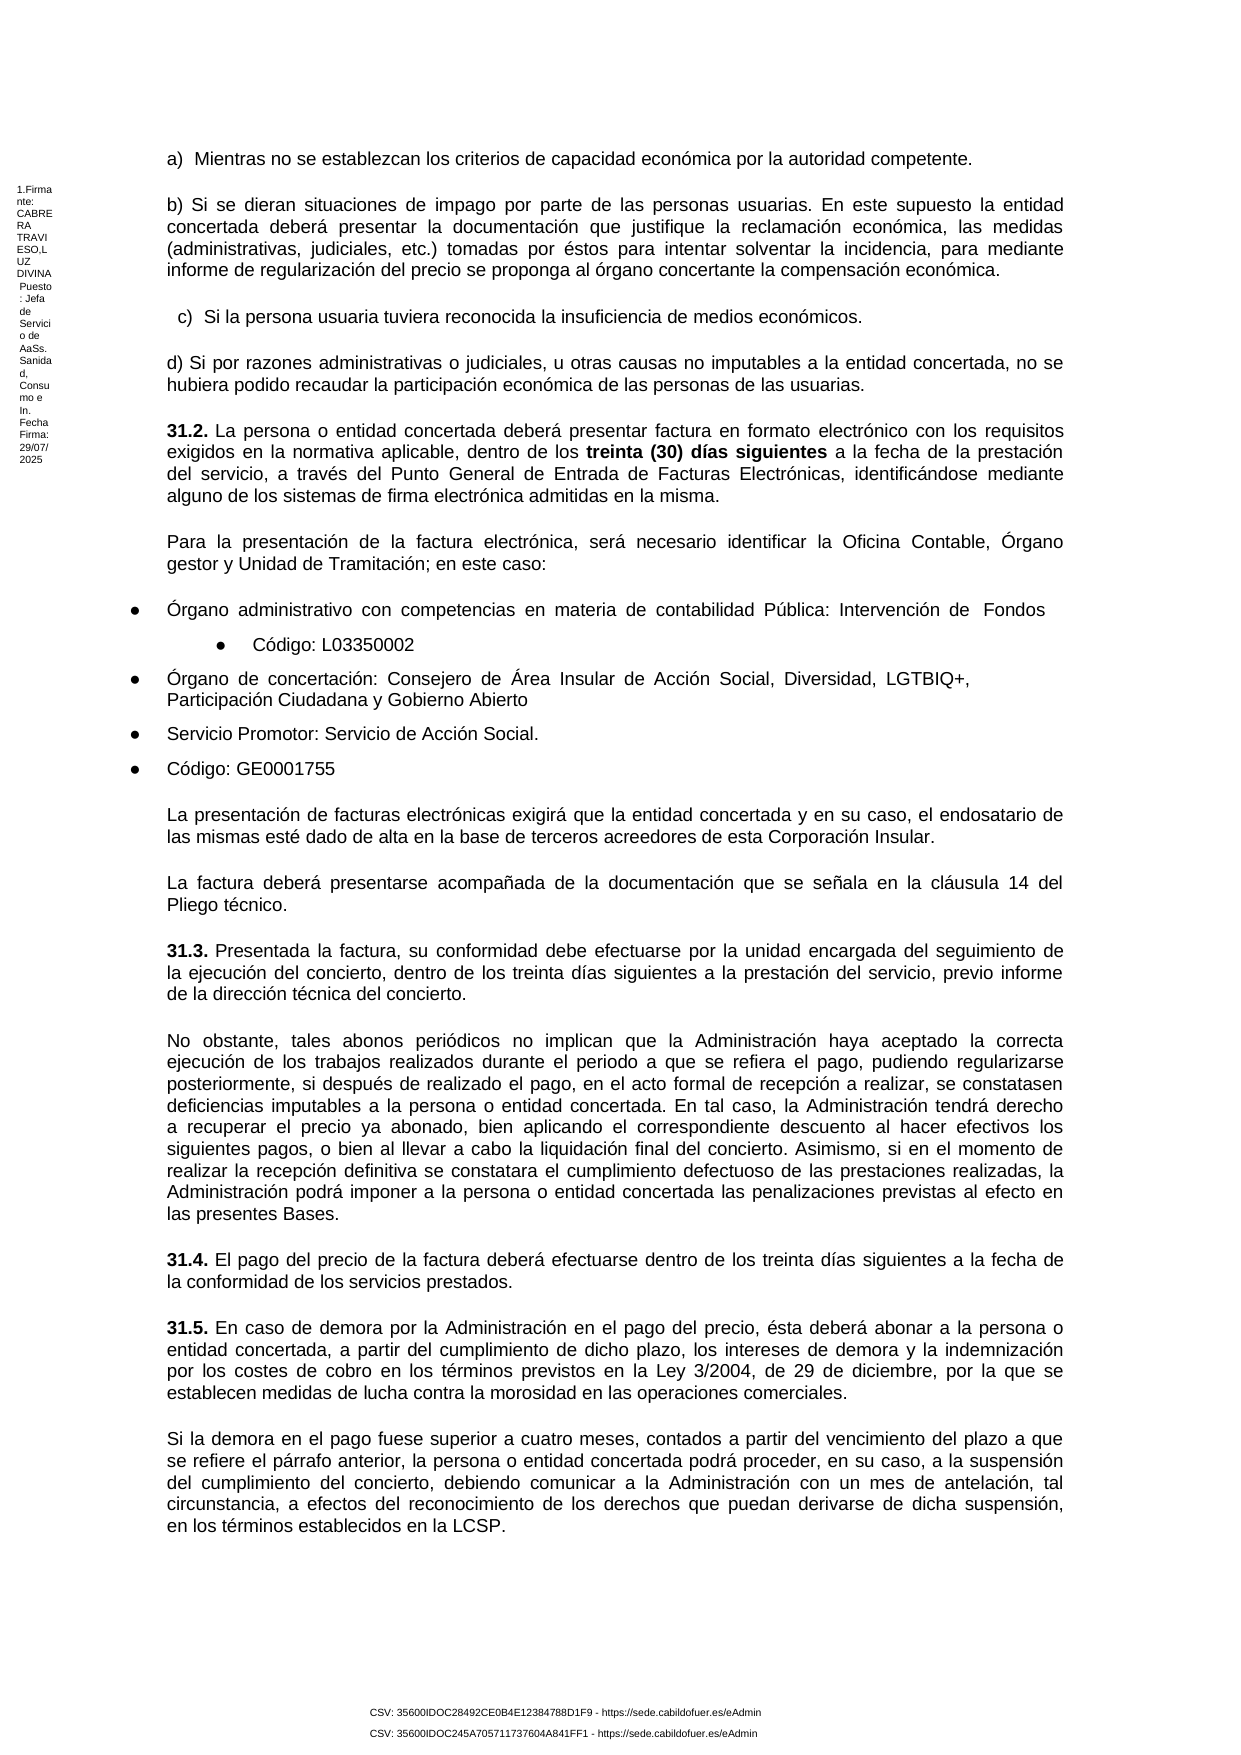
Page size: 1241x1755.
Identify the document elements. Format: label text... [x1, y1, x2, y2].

list Órgano de concertación: Consejero de Área Insular de Acción Social, Diversidad, LGTBIQ+, Participación Ciudadana y Gobierno Abierto [129, 668, 1063, 711]
list Si la persona usuaria tuviera reconocida la insuficiencia de medios económicos. [177, 306, 1241, 327]
text La presentación de facturas electrónicas exigirá que la entidad concertada y en su caso, el endosatario de las mismas esté dado de alta en la base de terceros acreedores de esta Corporación Insular. [167, 804, 1064, 847]
text Para la presentación de la factura electrónica, será necesario identificar la Oficina Contable, Órgano gestor y Unidad de Tramitación; en este caso: [167, 531, 1064, 574]
list En caso de demora por la Administración en el pago del precio, ésta deberá abonar a la persona o entidad concertada, a partir del cumplimiento de dicho plazo, los intereses de demora y la indemnización por los costes de cobro en los términos previstos en la Ley 3/2004, de 29 de diciembre, por la que se establecen medidas de lucha contra la morosidad en las operaciones comerciales. [167, 1317, 1064, 1403]
list Órgano administrativo con competencias en materia de contabilidad Pública: Intervención de Fondos [129, 599, 1064, 621]
text Si la demora en el pago fuese superior a cuatro meses, contados a partir del vencimiento del plazo a que se refiere el párrafo anterior, la persona o entidad concertada podrá proceder, en su caso, a la suspensión del cumplimiento del concierto, debiendo comunicar a la Administración con un mes de antelación, tal circunstancia, a efectos del reconocimiento de los derechos que puedan derivarse de dicha suspensión, en los términos establecidos en la LCSP. [167, 1428, 1064, 1536]
list La persona o entidad concertada deberá presentar factura en formato electrónico con los requisitos exigidos en la normativa aplicable, dentro de los treinta (30) días siguientes a la fecha de la prestación del servicio, a través del Punto General de Entrada de Facturas Electrónicas, identificándose mediante alguno de los sistemas de firma electrónica admitidas en la misma. [167, 420, 1064, 506]
list [14, 183, 54, 463]
list Código: GE0001755 [129, 757, 1241, 779]
list Si se dieran situaciones de impago por parte de las personas usuarias. En este supuesto la entidad concertada deberá presentar la documentación que justifique la reclamación económica, las medidas (administrativas, judiciales, etc.) tomadas por éstos para intentar solventar la incidencia, para mediante informe de regularización del precio se proponga al órgano concertante la compensación económica. [167, 194, 1064, 281]
list Servicio Promotor: Servicio de Acción Social. [129, 723, 1241, 745]
list Puesto: Jefa de Servicio de AaSs. Sanidad, Consumo e In. Fecha Firma: 29/07/2025 10:23:02 [19, 280, 52, 463]
list Mientras no se establezcan los criterios de capacidad económica por la autoridad competente. [167, 148, 1241, 169]
text No obstante, tales abonos periódicos no implican que la Administración haya aceptado la correcta ejecución de los trabajos realizados durante el periodo a que se refiera el pago, pudiendo regularizarse posteriormente, si después de realizado el pago, en el acto formal de recepción a realizar, se constatasen deficiencias imputables a la persona o entidad concertada. En tal caso, la Administración tendrá derecho a recuperar el precio ya abonado, bien aplicando el correspondiente descuento al hacer efectivos los siguientes pagos, o bien al llevar a cabo la liquidación final del concierto. Asimismo, si en el momento de realizar la recepción definitiva se constatara el cumplimiento defectuoso de las prestaciones realizadas, la Administración podrá imponer a la persona o entidad concertada las penalizaciones previstas al efecto en las presentes Bases. [167, 1030, 1064, 1224]
text CSV: 35600IDOC28492CE0B4E12384788D1F9 - https://sede.cabildofuer.es/eAdmin [369, 1706, 984, 1718]
list 1.Firmante: CABRERA TRAVIESO,LUZ DIVINA [17, 184, 54, 280]
list Si por razones administrativas o judiciales, u otras causas no imputables a la entidad concertada, no se hubiera podido recaudar la participación económica de las personas de las usuarias. [167, 352, 1064, 395]
text ● Código: L03350002 [215, 633, 1241, 655]
list El pago del precio de la factura deberá efectuarse dentro de los treinta días siguientes a la fecha de la conformidad de los servicios prestados. [167, 1249, 1064, 1292]
list Presentada la factura, su conformidad debe efectuarse por la unidad encargada del seguimiento de la ejecución del concierto, dentro de los treinta días siguientes a la prestación del servicio, previo informe de la dirección técnica del concierto. [167, 940, 1064, 1005]
text La factura deberá presentarse acompañada de la documentación que se señala en la cláusula 14 del Pliego técnico. [167, 872, 1064, 915]
text [364, 1701, 984, 1722]
